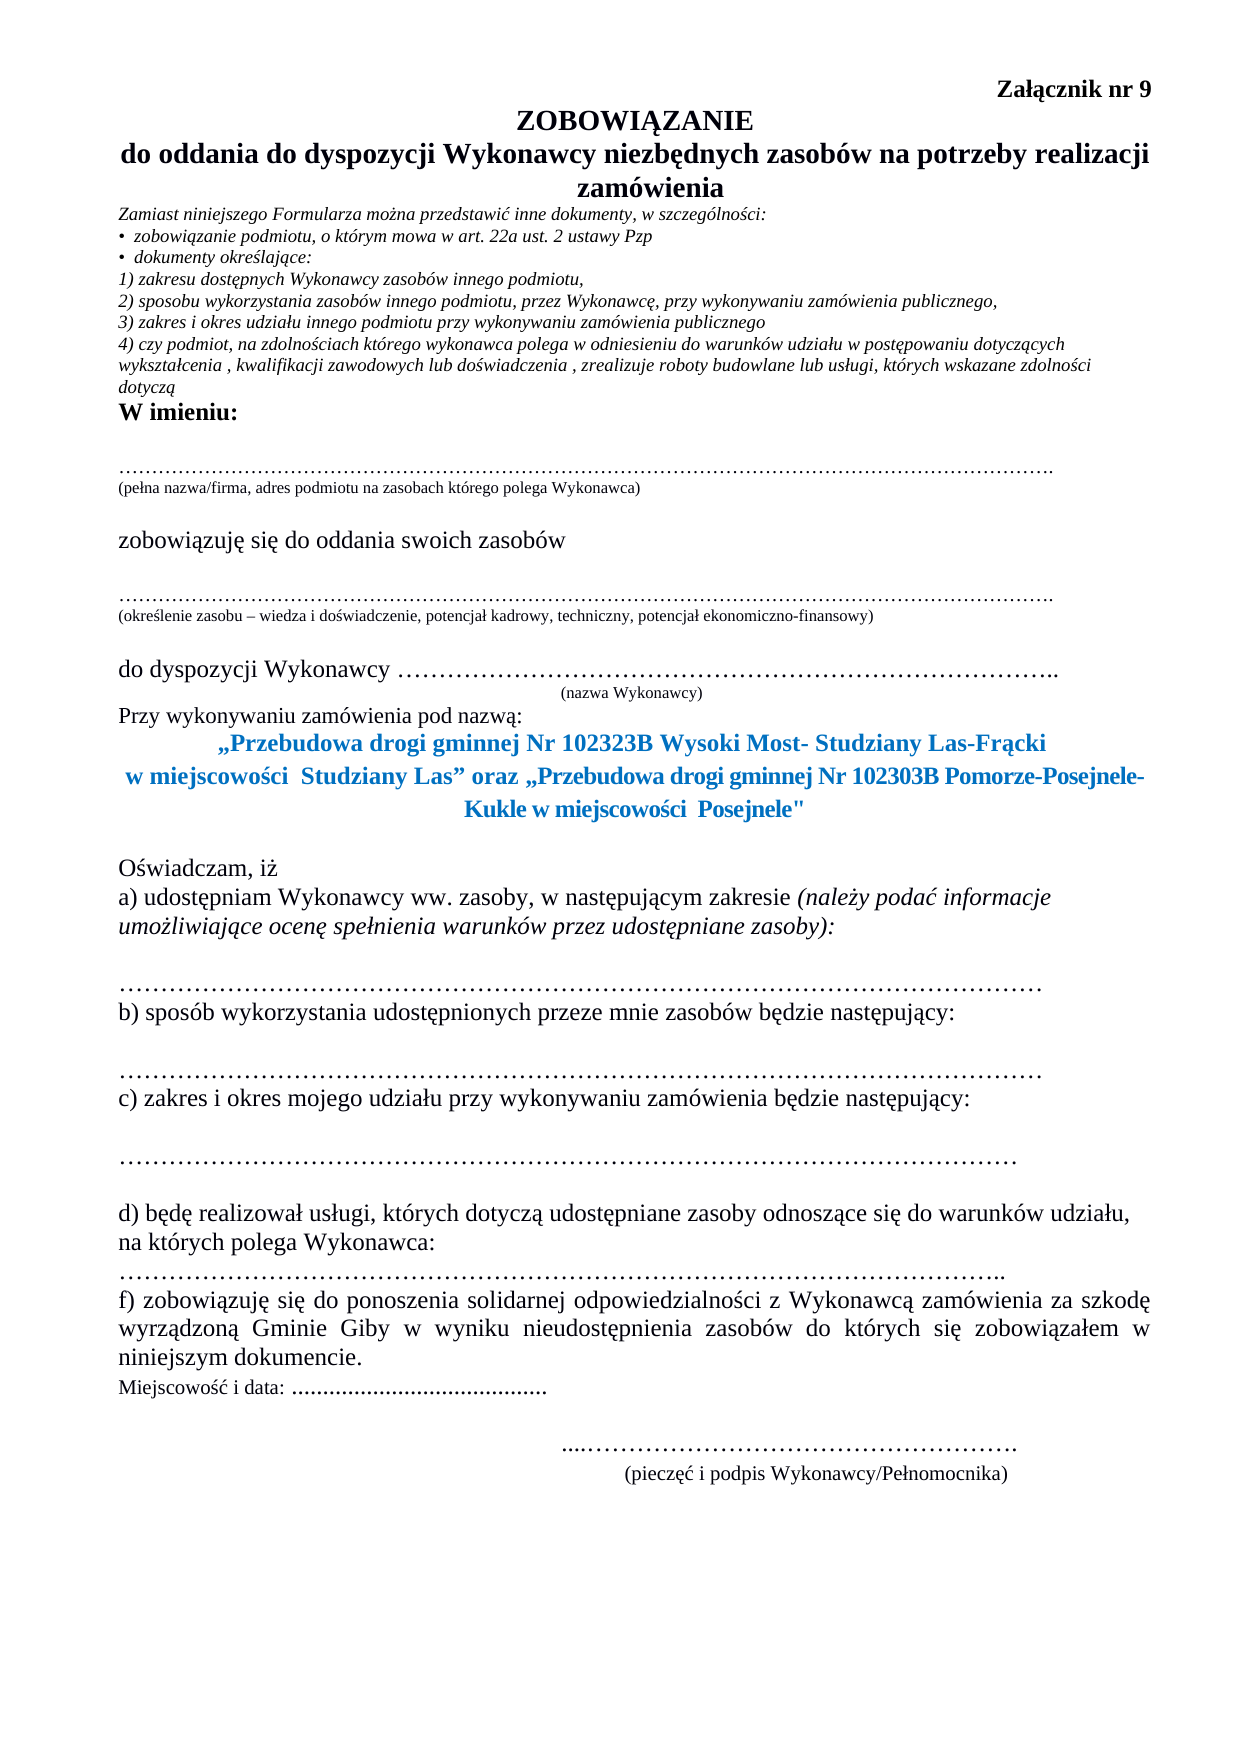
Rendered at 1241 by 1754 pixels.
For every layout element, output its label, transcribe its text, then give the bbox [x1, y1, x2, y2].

text w miejscowości Studziany Las” oraz „Przebudowa drogi gminnej Nr 102303B Pomorze-Posejnele- Kukle w miejscowości Posejnele" [118, 761, 1152, 823]
text Oświadczam, iż [118, 853, 1152, 882]
text f) zobowiązuję się do ponoszenia solidarnej odpowiedzialności z Wykonawcą zamówienia za szkodę wyrządzoną Gminie Giby w wyniku nieudostępnienia zasobów do których się zobowiązałem w niniejszym dokumencie. [118, 1285, 1152, 1371]
text W imieniu: [118, 397, 1152, 426]
text 3) zakres i okres udziału innego podmiotu przy wykonywaniu zamówienia publicznego [118, 311, 1152, 333]
text 4) czy podmiot, na zdolnościach którego wykonawca polega w odniesieniu do warunków udziału w postępowaniu dotyczących wykształcenia , kwalifikacji zawodowych lub doświadczenia , zrealizuje roboty budowlane lub usługi, których wskazane zdolności dotyczą [118, 333, 1152, 397]
text ……………………………………………………………………………………………………………………………. [118, 455, 1152, 478]
text ………………………………………………………………………………………………… [118, 968, 1152, 997]
text ………………………………………………………………………………………………… [118, 1055, 1152, 1083]
text (pieczęć i podpis Wykonawcy/Pełnomocnika) [118, 1457, 1152, 1486]
text c) zakres i okres mojego udziału przy wykonywaniu zamówienia będzie następujący: [118, 1083, 1152, 1112]
text (określenie zasobu – wiedza i doświadczenie, potencjał kadrowy, techniczny, potencjał ekonomiczno-finansowy) [118, 606, 1152, 625]
text • zobowiązanie podmiotu, o którym mowa w art. 22a ust. 2 ustawy Pzp [118, 225, 1152, 246]
text a) udostępniam Wykonawcy ww. zasoby, w następującym zakresie (należy podać informacje umożliwiające ocenę spełnienia warunków przez udostępniane zasoby): [118, 882, 1152, 940]
text Przy wykonywaniu zamówienia pod nazwą: [118, 702, 1152, 728]
text Zamiast niniejszego Formularza można przedstawić inne dokumenty, w szczególności: [118, 203, 1152, 225]
text ZOBOWIĄZANIE [118, 103, 1152, 136]
text (nazwa Wykonawcy) [118, 682, 1152, 702]
text b) sposób wykorzystania udostępnionych przeze mnie zasobów będzie następujący: [118, 997, 1152, 1026]
text Miejscowość i data: ......................................... [118, 1371, 1152, 1400]
text • dokumenty określające: [118, 246, 1152, 268]
text ……………………………………………………………………………………………………………………………. [118, 583, 1152, 606]
text d) będę realizował usługi, których dotyczą udostępniane zasoby odnoszące się do warunków udziału, na których polega Wykonawca: [118, 1198, 1152, 1256]
text Załącznik nr 9 [118, 74, 1152, 103]
text (pełna nazwa/firma, adres podmiotu na zasobach którego polega Wykonawca) [118, 478, 1152, 497]
text ....……………………………………………. [561, 1428, 1152, 1457]
text zobowiązuję się do oddania swoich zasobów [118, 526, 1152, 554]
text „Przebudowa drogi gminnej Nr 102323B Wysoki Most- Studziany Las-Frącki [118, 728, 1152, 757]
text 2) sposobu wykorzystania zasobów innego podmiotu, przez Wykonawcę, przy wykonywaniu zamówienia publicznego, [118, 289, 1152, 311]
text ……………………………………………………………………………………………… [118, 1141, 1152, 1170]
text …………………………………………………………………………………………….. [118, 1256, 1152, 1285]
text do dyspozycji Wykonawcy …………………………………………………………………….. [118, 654, 1152, 682]
text do oddania do dyspozycji Wykonawcy niezbędnych zasobów na potrzeby realizacji zamówienia [118, 136, 1152, 203]
text 1) zakresu dostępnych Wykonawcy zasobów innego podmiotu, [118, 268, 1152, 289]
